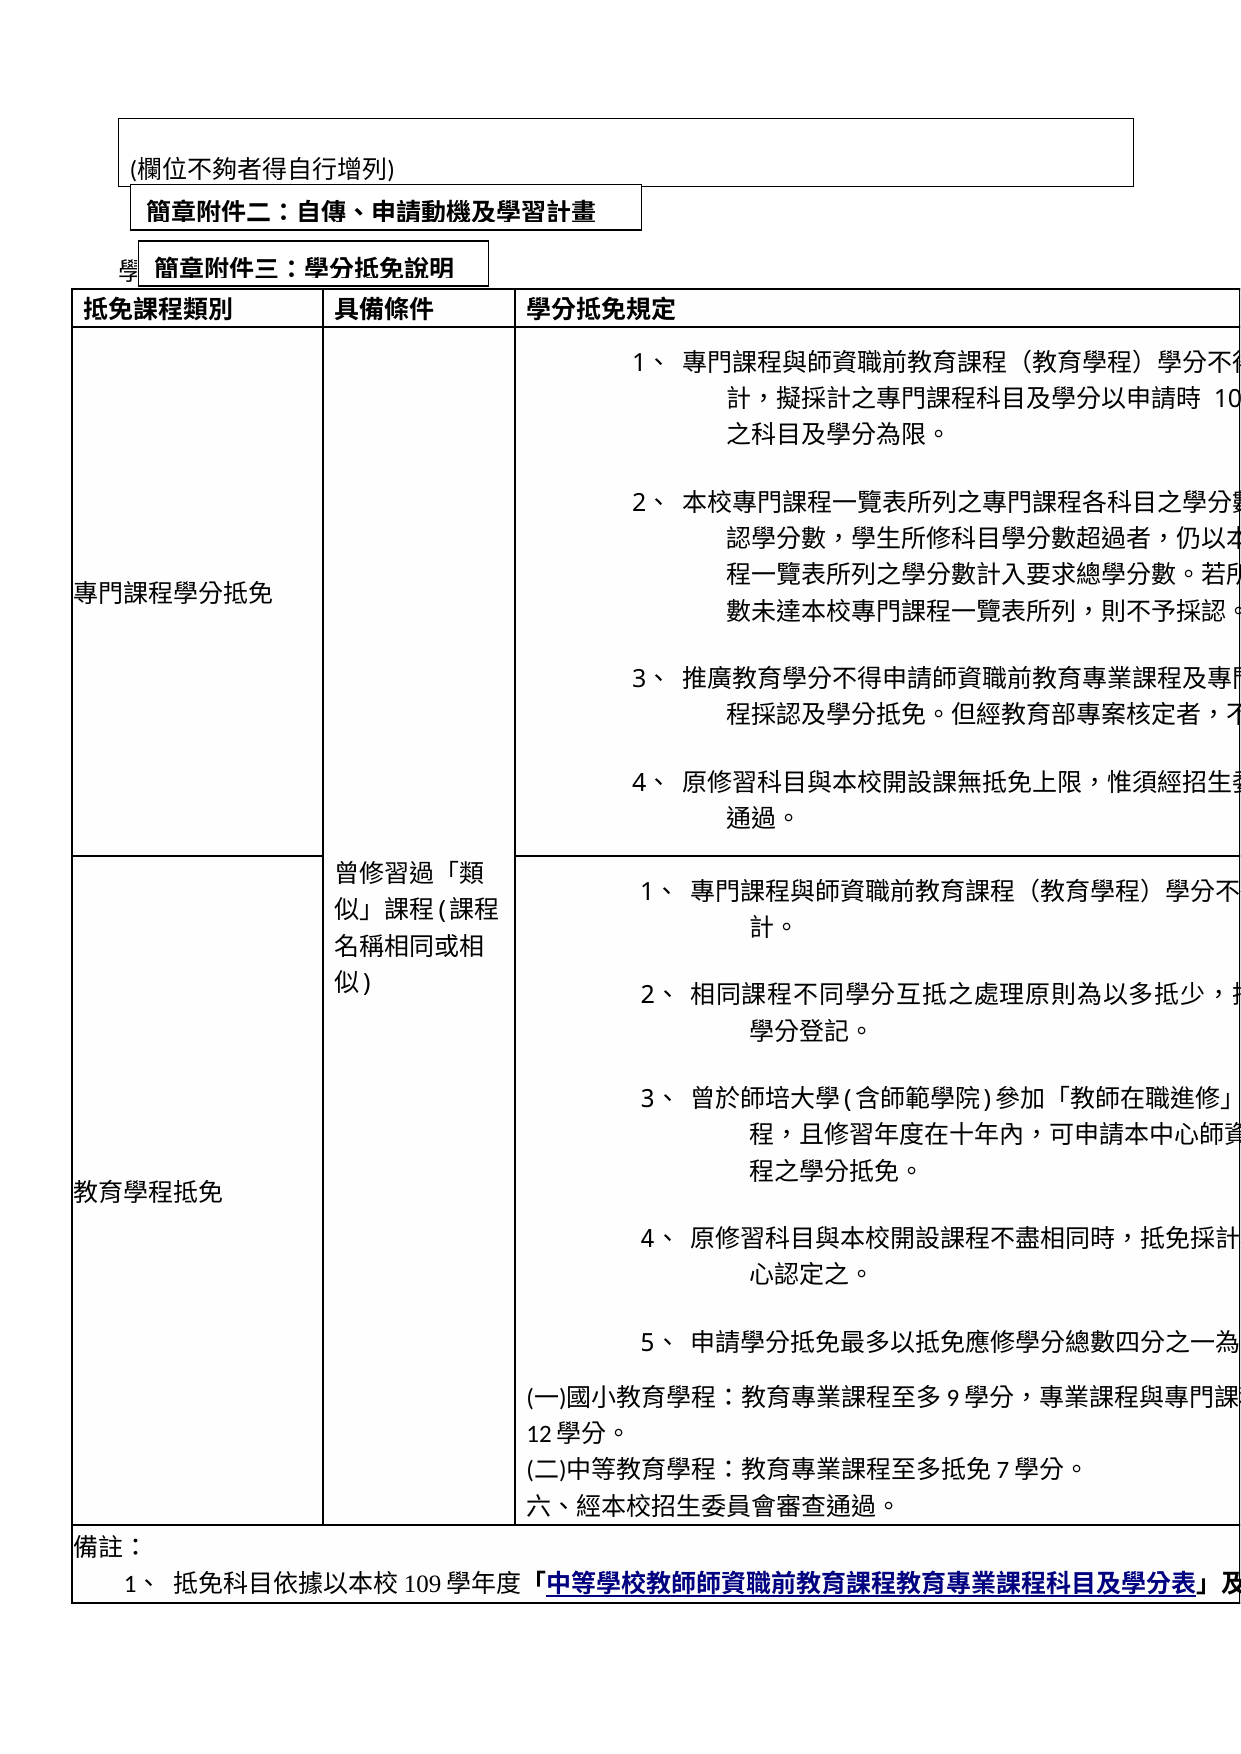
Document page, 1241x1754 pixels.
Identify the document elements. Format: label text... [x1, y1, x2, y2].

table_cell 曾修習過「類似」課程(課程名稱相同或相似) [324, 328, 514, 1524]
table_cell 專門課程學分抵免 [73, 328, 322, 855]
text 簡章附件二：自傳、申請動機及學習計畫 [146, 193, 626, 222]
table_cell 備註： 抵免科目依據以本校109學年度「中等學校教師師資職前教育課程教育專業課程科目及學分表」及「中等學校師資職前教育專門課程『語文領域本土語文原住民族語文專長』」為準。 抵免資料請於報名書面資料中一同繳交，逾期恕不接受申請。 依教育部110年2月9日臺教師(二)字第1100007846號函及師資培育之大學辦理師資職前教育注意事項第9點第4款規定略以：推廣教育學分不得申請師資職前專門課程之課程採認及學分抵免。 學分抵免申請須經過審查，並非送件申請即抵免成功。 學員錄取後，若於本校或其他學校修習相關課程，亦不再受理學分抵免。 [73, 1526, 1239, 1602]
table_header 具備條件 [324, 290, 514, 326]
table_cell 專門課程與師資職前教育課程（教育學程）學分不得重複採計，擬採計之專門課程科目及學分以申請時 10 年內所修習之科目及學分為限。 本校專門課程一覽表所列之專門課程各科目之學分數為最高採認學分數，學生所修科目學分數超過者，仍以本校專門課程一覽表所列之學分數計入要求總學分數。若所修之學分數未達本校專門課程一覽表所列，則不予採認。 推廣教育學分不得申請師資職前教育專業課程及專門課程之課程採認及學分抵免。但經教育部專案核定者，不在此限。 原修習科目與本校開設課無抵免上限，惟須經招生委員會審查通過。 [516, 328, 1239, 855]
text 學士後學分班學分抵免說明 [118, 252, 323, 288]
text 學士後學分班學分抵免說明 [324, 252, 1122, 288]
text 簡章附件三：學分抵免說明 [154, 249, 472, 278]
table_header 學分抵免規定 [516, 290, 1239, 326]
table_cell 個人自傳及資歷(字數以2000字為限) 申請動機與教學理念(字數以2000字為限) 學習計畫 (欄位不夠者得自行增列) [119, 119, 1133, 186]
table_cell 教育學程抵免 [73, 857, 322, 1524]
table_cell 專門課程與師資職前教育課程（教育學程）學分不得重複採計。 相同課程不同學分互抵之處理原則為以多抵少，抵免後以少學分登記。 曾於師培大學(含師範學院)參加「教師在職進修」之相關課程，且修習年度在十年內，可申請本中心師資職前教育課程之學分抵免。 原修習科目與本校開設課程不盡相同時，抵免採計科目由本中心認定之。 申請學分抵免最多以抵免應修學分總數四分之一為限： (一)國小教育學程：教育專業課程至多9學分，專業課程與專門課程至多抵免12學分。 (二)中等教育學程：教育專業課程至多抵免7學分。 六、經本校招生委員會審查通過。 [516, 857, 1239, 1524]
table_header 抵免課程類別 [73, 290, 322, 326]
